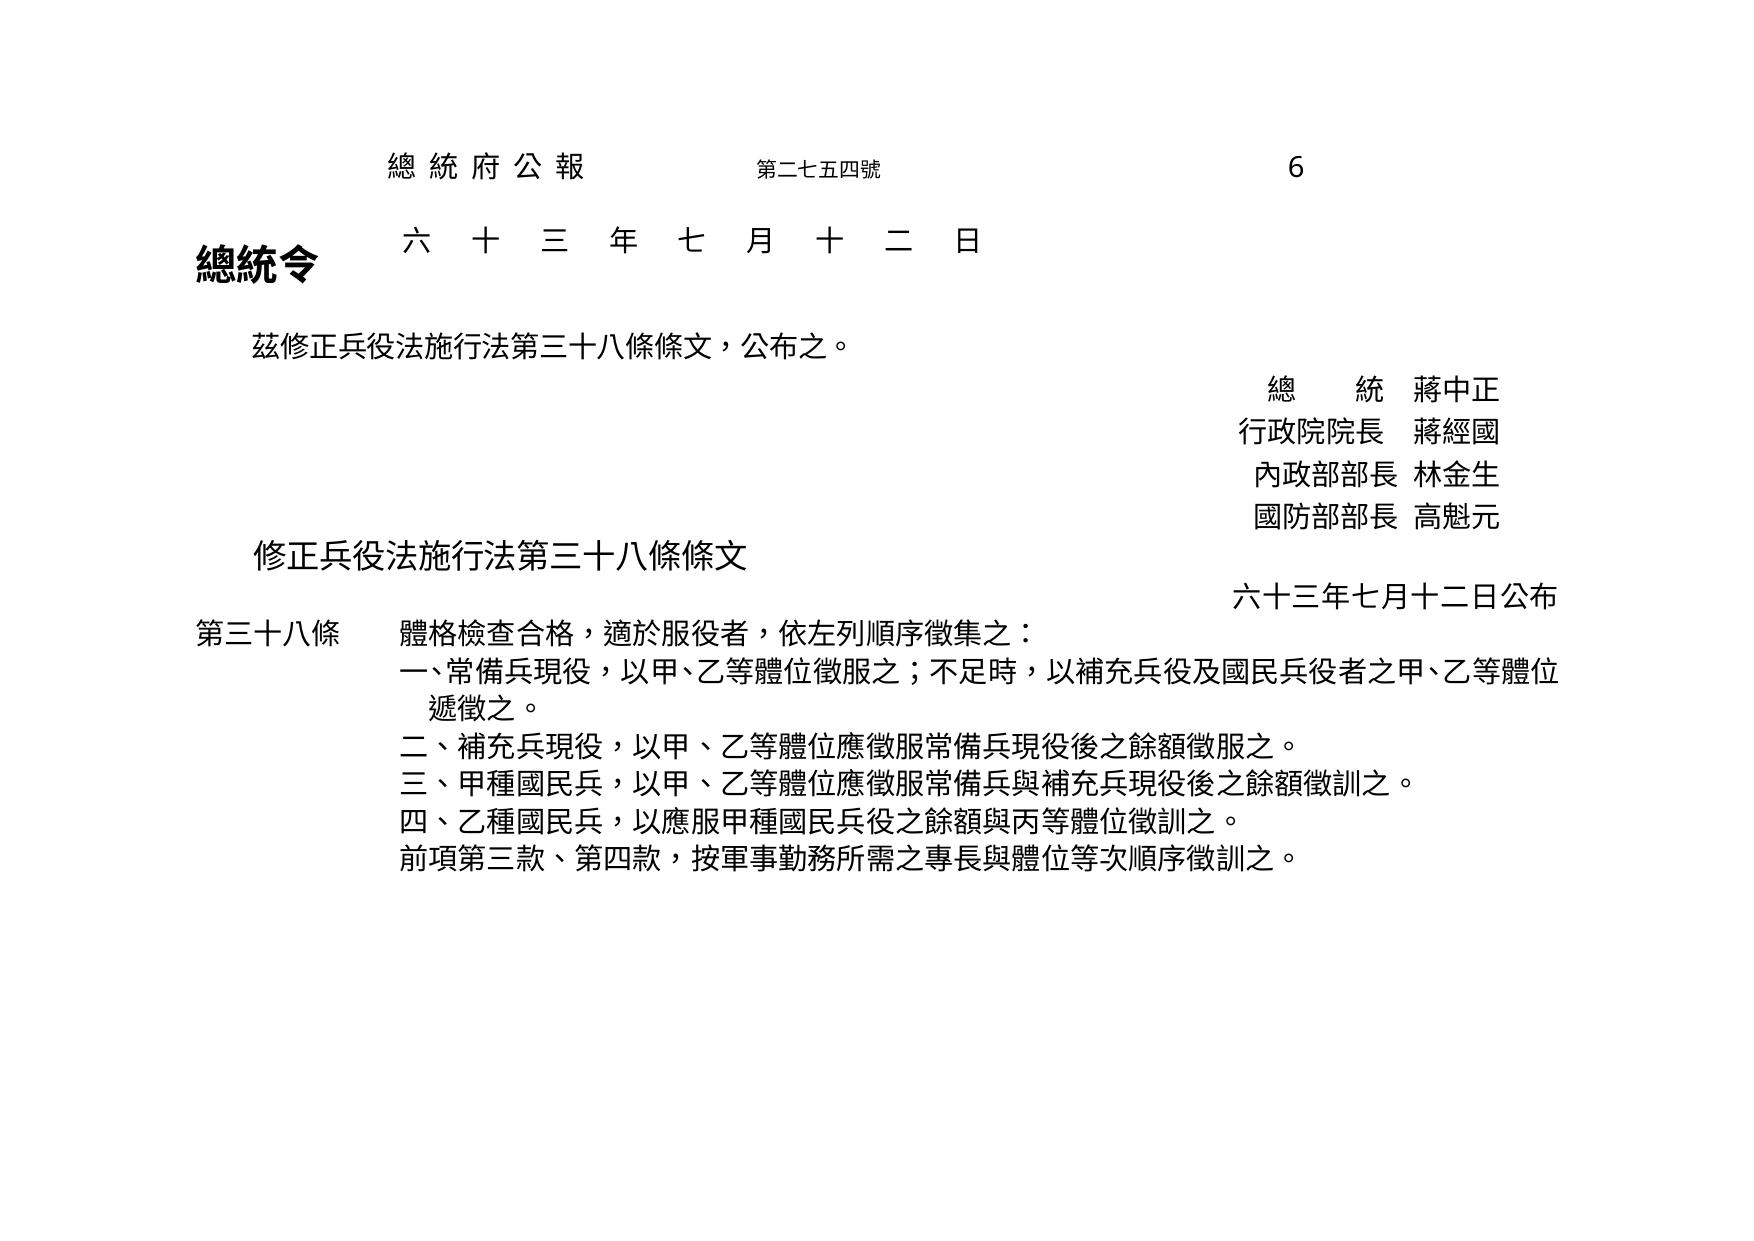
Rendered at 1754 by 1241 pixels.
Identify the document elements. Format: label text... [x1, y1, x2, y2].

text 行政院院長 蔣經國 [195, 413, 1501, 450]
text 一、常備兵現役，以甲、乙等體位徵服之；不足時，以補充兵役及國民兵役者之甲、乙等體位遞徵之。 [399, 652, 1559, 727]
text 二、補充兵現役，以甲、乙等體位應徵服常備兵現役後之餘額徵服之。 [399, 727, 1559, 764]
table_header 六十三年七月十二日 [399, 222, 986, 328]
text 四、乙種國民兵，以應服甲種國民兵役之餘額與丙等體位徵訓之。 [399, 802, 1559, 839]
text 前項第三款、第四款，按軍事勤務所需之專長與體位等次順序徵訓之。 [341, 839, 1559, 877]
text 三、甲種國民兵，以甲、乙等體位應徵服常備兵與補充兵現役後之餘額徵訓之。 [399, 764, 1559, 802]
text 總 統 蔣中正 [195, 370, 1501, 408]
text 茲修正兵役法施行法第三十八條條文，公布之。 [195, 328, 1559, 365]
text 修正兵役法施行法第三十八條條文 [253, 535, 1559, 577]
text 六十三年七月十二日公布 [195, 577, 1559, 614]
text 第三十八條 體格檢查合格，適於服役者，依左列順序徵集之： [195, 614, 1559, 652]
text 內政部部長 林金生 [195, 455, 1501, 493]
table_header 總統令 [192, 222, 399, 328]
text 國防部部長 高魁元 [195, 498, 1501, 535]
